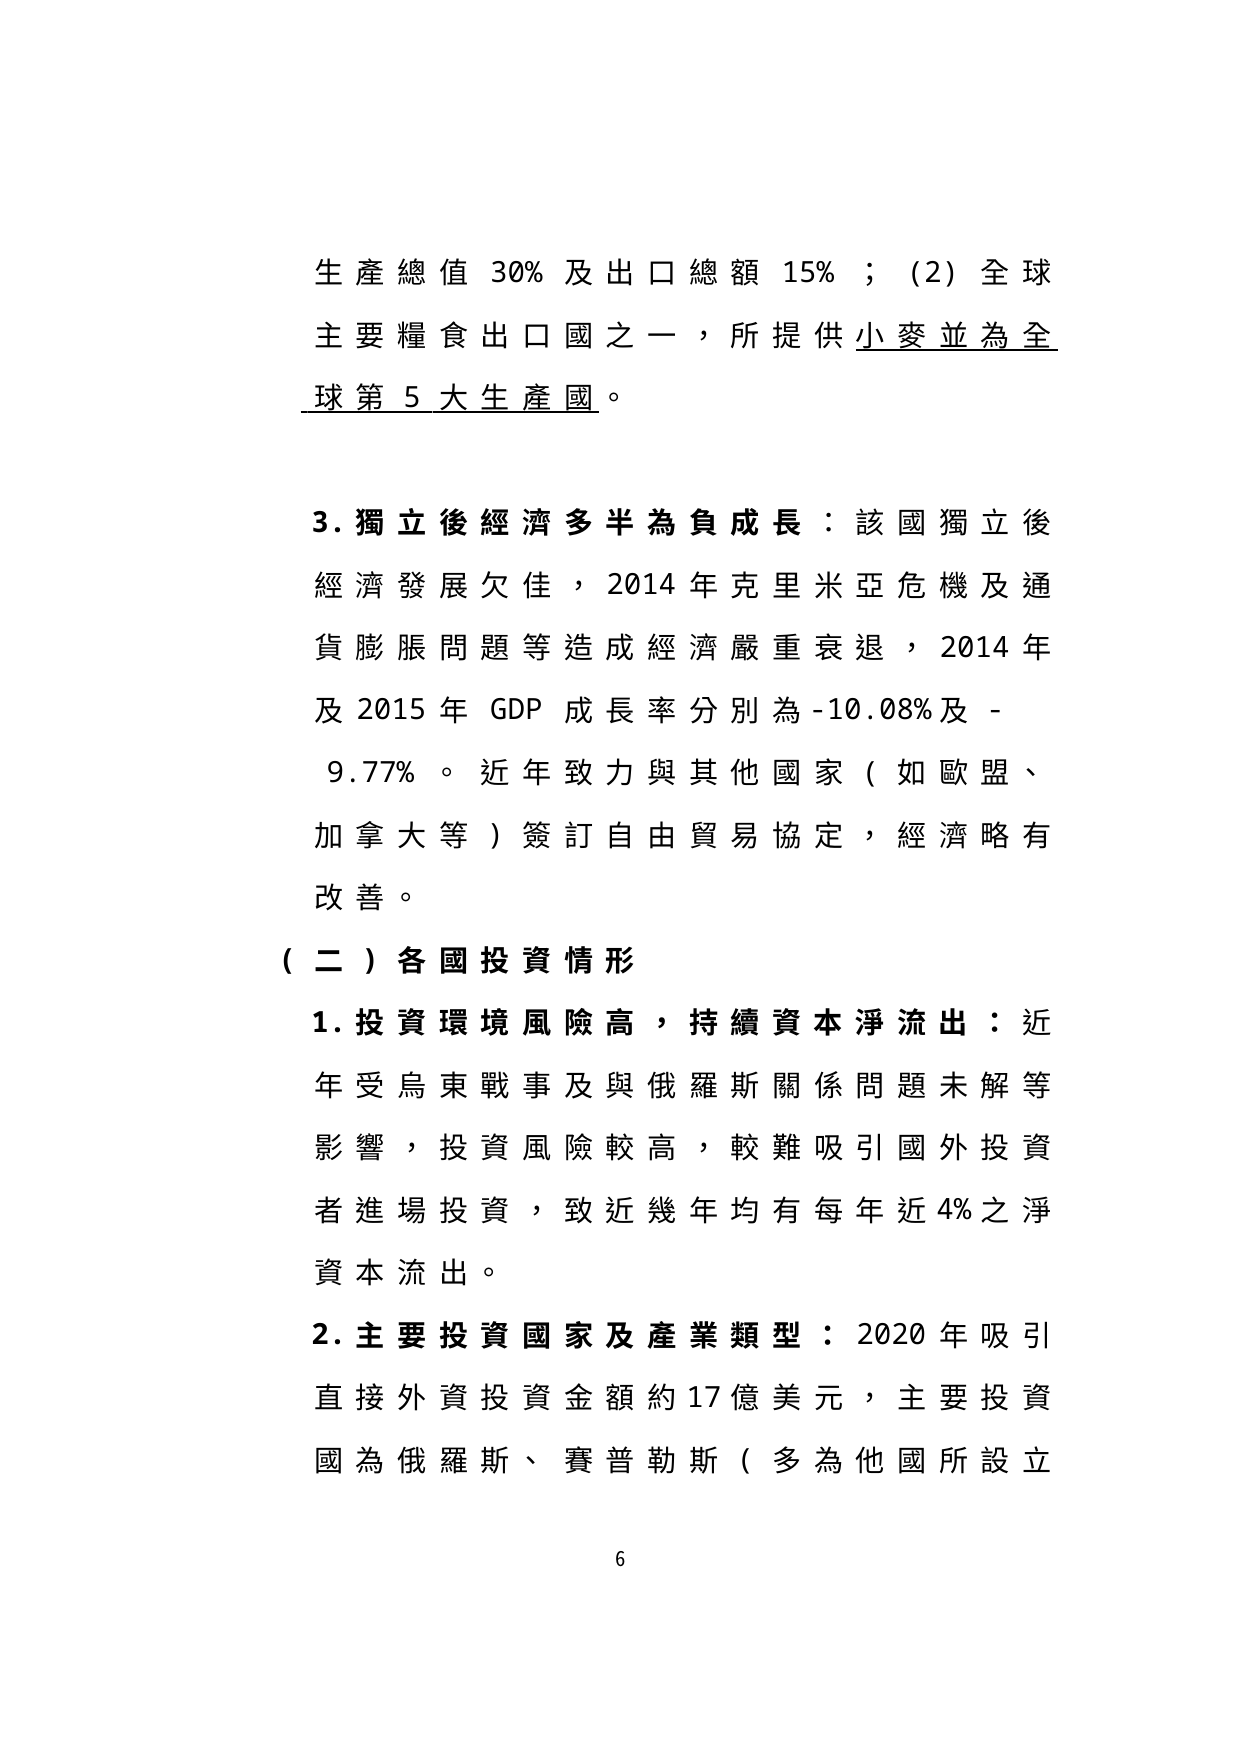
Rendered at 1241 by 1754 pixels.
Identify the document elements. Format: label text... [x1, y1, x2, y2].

text 2.主要投資國家及產業類型：2020年吸引直接外資投資金額約17億美元，主要投資國為俄羅斯、賽普勒斯(多為他國所設立 [271, 1292, 1058, 1479]
text 生產總值30%及出口總額15%；(2)全球主要糧食出口國之一，所提供小麥並為全球第5大生產國。 [271, 229, 1058, 479]
text (二)各國投資情形 [242, 917, 1058, 979]
text 3.獨立後經濟多半為負成長：該國獨立後經濟發展欠佳，2014年克里米亞危機及通貨膨脹問題等造成經濟嚴重衰退，2014年及2015年GDP成長率分別為-10.08%及-9.77%。近年致力與其他國家(如歐盟、加拿大等)簽訂自由貿易協定，經濟略有改善。 [271, 479, 1058, 917]
text 1.投資環境風險高，持續資本淨流出：近年受烏東戰事及與俄羅斯關係問題未解等影響，投資風險較高，較難吸引國外投資者進場投資，致近幾年均有每年近4%之淨資本流出。 [271, 979, 1058, 1292]
